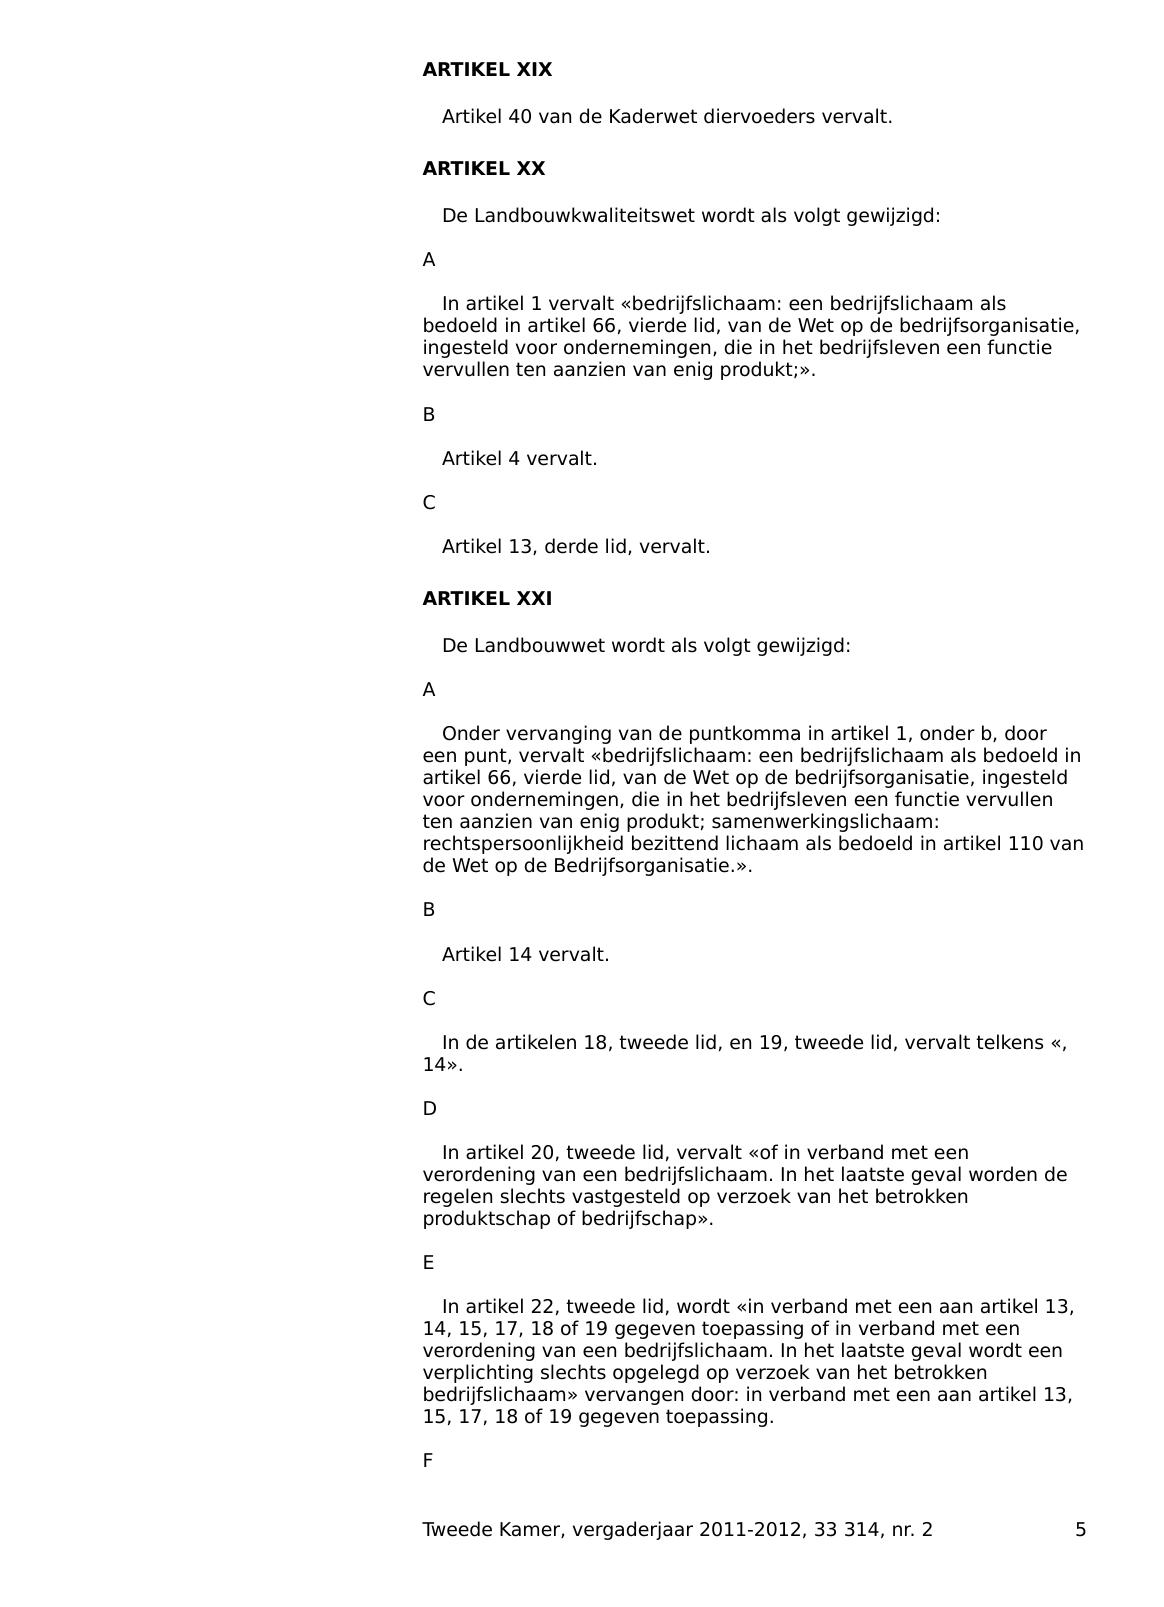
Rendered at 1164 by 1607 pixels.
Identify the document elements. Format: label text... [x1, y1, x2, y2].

text A [422, 249, 1087, 271]
text In artikel 22, tweede lid, wordt «in verband met een aan artikel 13, 14, 15, 17, 18 of 19 gegeven toepassing of in verband met een verordening van een bedrijfslichaam. In het laatste geval wordt een verplichting slechts opgelegd op verzoek van het betrokken bedrijfslichaam» vervangen door: in verband met een aan artikel 13, 15, 17, 18 of 19 gegeven toepassing. [422, 1296, 1087, 1428]
text B [422, 403, 1087, 425]
text In artikel 1 vervalt «bedrijfslichaam: een bedrijfslichaam als bedoeld in artikel 66, vierde lid, van de Wet op de bedrijfsorganisatie, ingesteld voor ondernemingen, die in het bedrijfsleven een functie vervullen ten aanzien van enig produkt;». [422, 293, 1087, 381]
text Onder vervanging van de puntkomma in artikel 1, onder b, door een punt, vervalt «bedrijfslichaam: een bedrijfslichaam als bedoeld in artikel 66, vierde lid, van de Wet op de bedrijfsorganisatie, ingesteld voor ondernemingen, die in het bedrijfsleven een functie vervullen ten aanzien van enig produkt; samenwerkingslichaam: rechtspersoonlijkheid bezittend lichaam als bedoeld in artikel 110 van de Wet op de Bedrijfsorganisatie.». [422, 723, 1087, 877]
text Artikel 13, derde lid, vervalt. [422, 536, 1087, 558]
text De Landbouwwet wordt als volgt gewijzigd: [422, 635, 1087, 657]
text C [422, 988, 1087, 1009]
subtitle ARTIKEL XXI [422, 588, 1087, 610]
text In de artikelen 18, tweede lid, en 19, tweede lid, vervalt telkens «, 14». [422, 1032, 1087, 1076]
subtitle ARTIKEL XIX [422, 59, 1087, 81]
text C [422, 492, 1087, 514]
text Artikel 4 vervalt. [422, 448, 1087, 469]
text Artikel 14 vervalt. [422, 943, 1087, 965]
text A [422, 679, 1087, 701]
text B [422, 899, 1087, 921]
text In artikel 20, tweede lid, vervalt «of in verband met een verordening van een bedrijfslichaam. In het laatste geval worden de regelen slechts vastgesteld op verzoek van het betrokken produktschap of bedrijfschap». [422, 1142, 1087, 1230]
text Artikel 40 van de Kaderwet diervoeders vervalt. [422, 106, 1087, 128]
text D [422, 1098, 1087, 1120]
text F [422, 1450, 1087, 1472]
text De Landbouwkwaliteitswet wordt als volgt gewijzigd: [422, 205, 1087, 227]
subtitle ARTIKEL XX [422, 158, 1087, 180]
text E [422, 1252, 1087, 1274]
